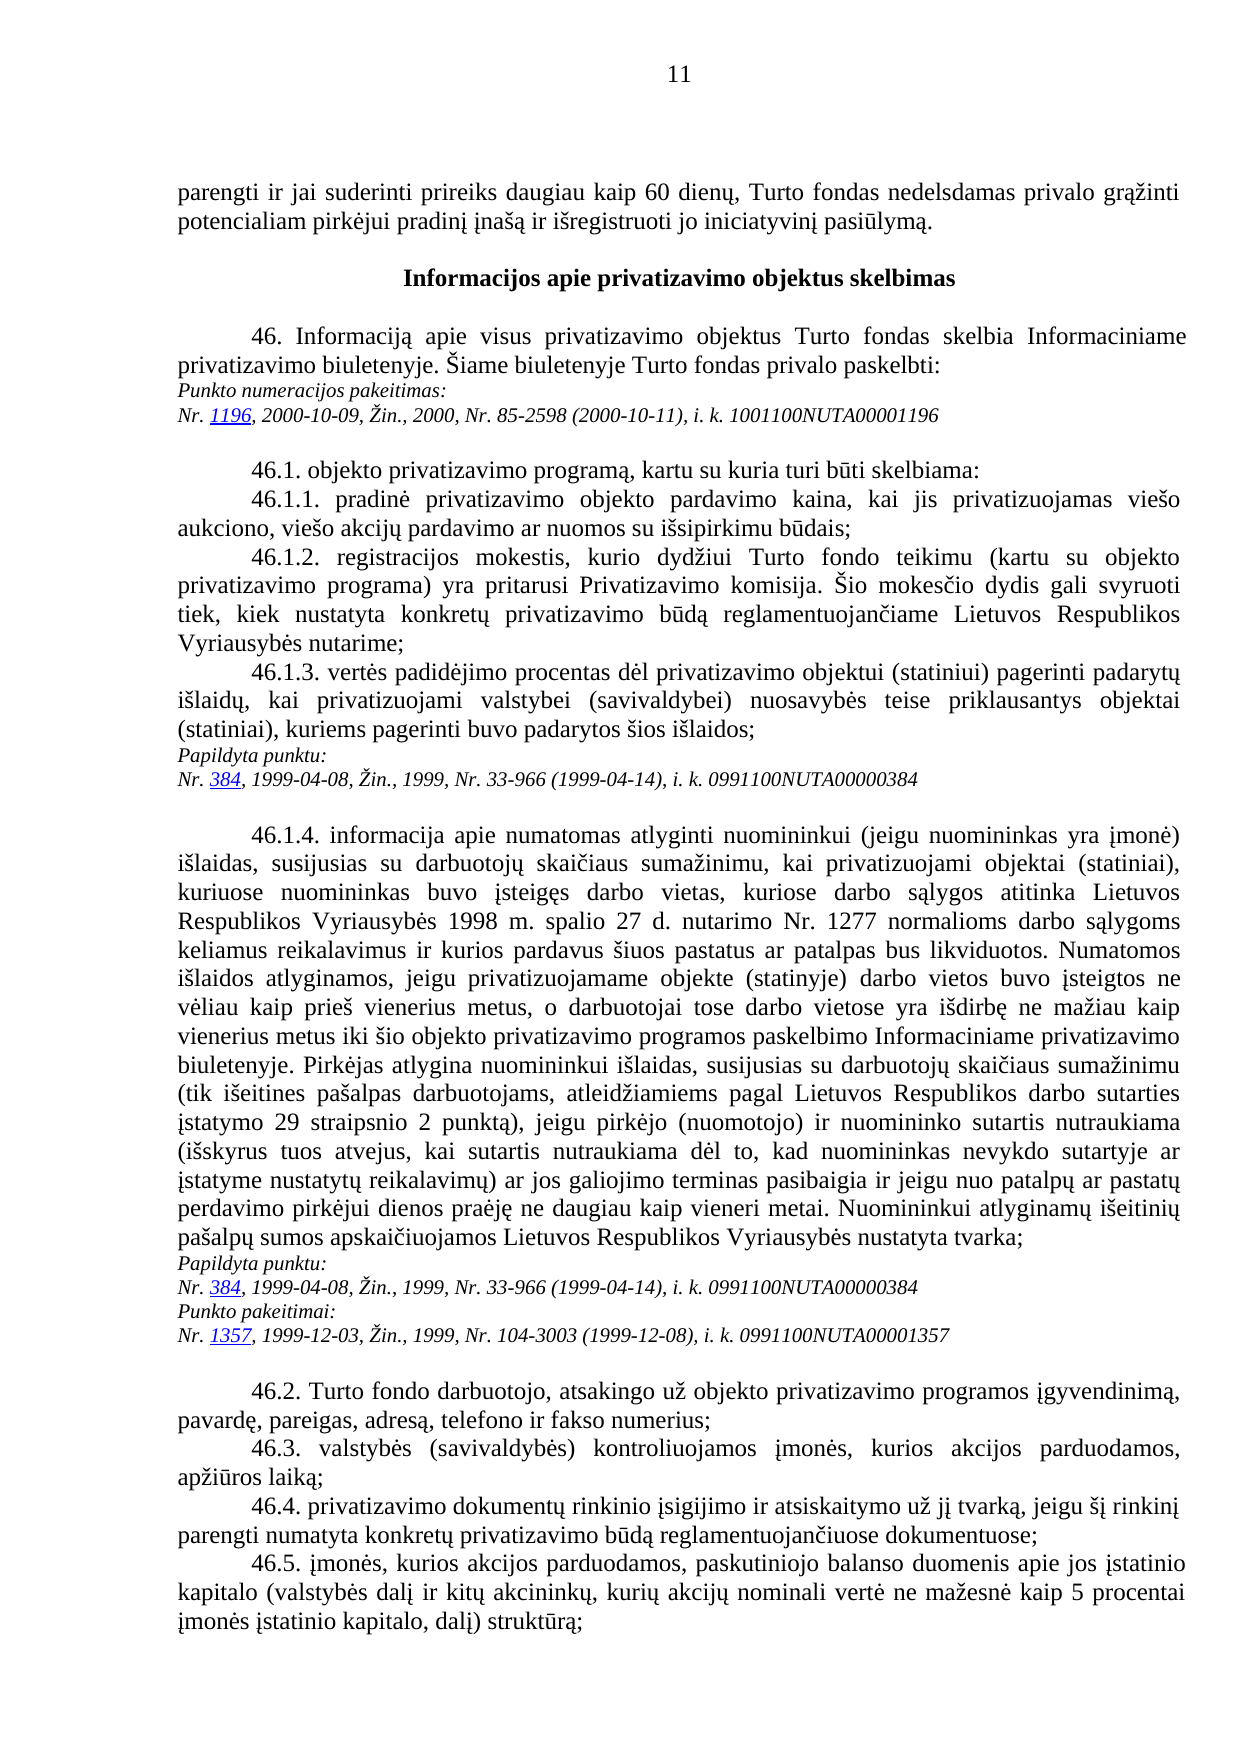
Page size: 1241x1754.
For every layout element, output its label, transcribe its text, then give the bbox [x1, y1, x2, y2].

text Nr. 1196, 2000-10-09, Žin., 2000, Nr. 85-2598 (2000-10-11), i. k. 1001100NUTA00001196 [177, 402, 1181, 427]
text Papildyta punktu: [177, 743, 1181, 767]
text 46.2. Turto fondo darbuotojo, atsakingo už objekto privatizavimo programos įgyvendinimą, pavardę, pareigas, adresą, telefono ir fakso numerius; [177, 1376, 1181, 1433]
text Nr. 384, 1999-04-08, Žin., 1999, Nr. 33-966 (1999-04-14), i. k. 0991100NUTA00000384 [177, 767, 1181, 791]
text 46.1. objekto privatizavimo programą, kartu su kuria turi būti skelbiama: [177, 455, 1181, 484]
text Informacijos apie privatizavimo objektus skelbimas [177, 263, 1181, 292]
text 46.1.2. registracijos mokestis, kurio dydžiui Turto fondo teikimu (kartu su objekto privatizavimo programa) yra pritarusi Privatizavimo komisija. Šio mokesčio dydis gali svyruoti tiek, kiek nustatyta konkretų privatizavimo būdą reglamentuojančiame Lietuvos Respublikos Vyriausybės nutarime; [177, 542, 1181, 657]
text 46.3. valstybės (savivaldybės) kontroliuojamos įmonės, kurios akcijos parduodamos, apžiūros laiką; [177, 1433, 1181, 1491]
text 46.1.4. informacija apie numatomas atlyginti nuomininkui (jeigu nuomininkas yra įmonė) išlaidas, susijusias su darbuotojų skaičiaus sumažinimu, kai privatizuojami objektai (statiniai), kuriuose nuomininkas buvo įsteigęs darbo vietas, kuriose darbo sąlygos atitinka Lietuvos Respublikos Vyriausybės 1998 m. spalio 27 d. nutarimo Nr. 1277 normalioms darbo sąlygoms keliamus reikalavimus ir kurios pardavus šiuos pastatus ar patalpas bus likviduotos. Numatomos išlaidos atlyginamos, jeigu privatizuojamame objekte (statinyje) darbo vietos buvo įsteigtos ne vėliau kaip prieš vienerius metus, o darbuotojai tose darbo vietose yra išdirbę ne mažiau kaip vienerius metus iki šio objekto privatizavimo programos paskelbimo Informaciniame privatizavimo biuletenyje. Pirkėjas atlygina nuomininkui išlaidas, susijusias su darbuotojų skaičiaus sumažinimu (tik išeitines pašalpas darbuotojams, atleidžiamiems pagal Lietuvos Respublikos darbo sutarties įstatymo 29 straipsnio 2 punktą), jeigu pirkėjo (nuomotojo) ir nuomininko sutartis nutraukiama (išskyrus tuos atvejus, kai sutartis nutraukiama dėl to, kad nuomininkas nevykdo sutartyje ar įstatyme nustatytų reikalavimų) ar jos galiojimo terminas pasibaigia ir jeigu nuo patalpų ar pastatų perdavimo pirkėjui dienos praėję ne daugiau kaip vieneri metai. Nuomininkui atlyginamų išeitinių pašalpų sumos apskaičiuojamos Lietuvos Respublikos Vyriausybės nustatyta tvarka; [177, 820, 1181, 1251]
text 46. Informaciją apie visus privatizavimo objektus Turto fondas skelbia Informaciniame privatizavimo biuletenyje. Šiame biuletenyje Turto fondas privalo paskelbti: [177, 321, 1187, 378]
text parengti ir jai suderinti prireiks daugiau kaip 60 dienų, Turto fondas nedelsdamas privalo grąžinti potencialiam pirkėjui pradinį įnašą ir išregistruoti jo iniciatyvinį pasiūlymą. [177, 177, 1181, 235]
text Nr. 384, 1999-04-08, Žin., 1999, Nr. 33-966 (1999-04-14), i. k. 0991100NUTA00000384 [177, 1275, 1181, 1299]
text Punkto numeracijos pakeitimas: [177, 378, 1181, 402]
text 46.5. įmonės, kurios akcijos parduodamos, paskutiniojo balanso duomenis apie jos įstatinio kapitalo (valstybės dalį ir kitų akcininkų, kurių akcijų nominali vertė ne mažesnė kaip 5 procentai įmonės įstatinio kapitalo, dalį) struktūrą; [177, 1548, 1187, 1635]
text 46.1.3. vertės padidėjimo procentas dėl privatizavimo objektui (statiniui) pagerinti padarytų išlaidų, kai privatizuojami valstybei (savivaldybei) nuosavybės teise priklausantys objektai (statiniai), kuriems pagerinti buvo padarytos šios išlaidos; [177, 657, 1181, 743]
text 46.4. privatizavimo dokumentų rinkinio įsigijimo ir atsiskaitymo už jį tvarką, jeigu šį rinkinį parengti numatyta konkretų privatizavimo būdą reglamentuojančiuose dokumentuose; [177, 1491, 1181, 1548]
text Papildyta punktu: [177, 1251, 1181, 1275]
text Punkto pakeitimai: [177, 1299, 1181, 1323]
text Nr. 1357, 1999-12-03, Žin., 1999, Nr. 104-3003 (1999-12-08), i. k. 0991100NUTA00001357 [177, 1323, 1181, 1347]
text 46.1.1. pradinė privatizavimo objekto pardavimo kaina, kai jis privatizuojamas viešo aukciono, viešo akcijų pardavimo ar nuomos su išsipirkimu būdais; [177, 484, 1181, 542]
